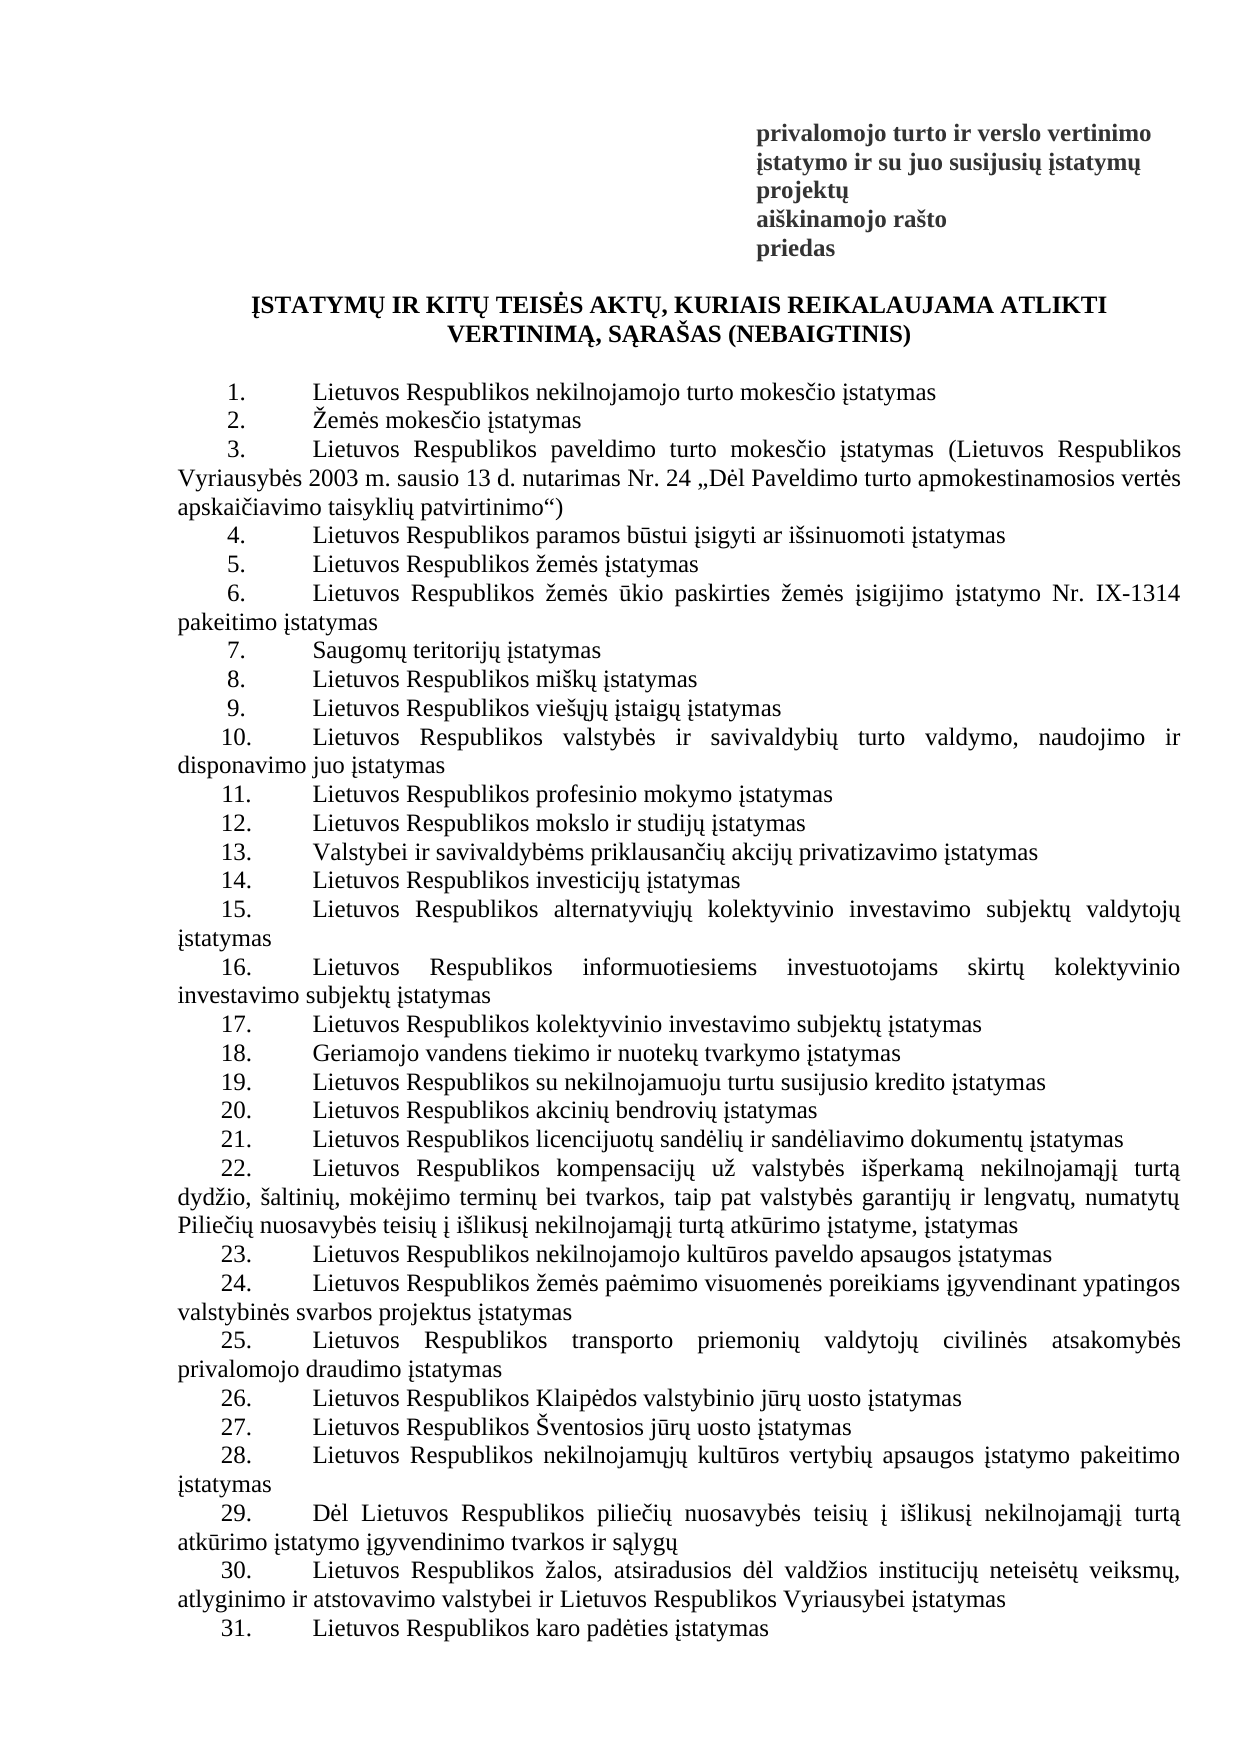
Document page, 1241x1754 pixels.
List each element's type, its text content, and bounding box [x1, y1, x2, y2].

list Lietuvos Respublikos valstybės ir savivaldybių turto valdymo, naudojimo ir disponavimo juo įstatymas [177, 722, 1181, 779]
list Lietuvos Respublikos investicijų įstatymas [177, 866, 1181, 894]
text privalomojo turto ir verslo vertinimo įstatymo ir su juo susijusių įstatymų projektų [756, 118, 1181, 204]
list Lietuvos Respublikos žalos, atsiradusios dėl valdžios institucijų neteisėtų veiksmų, atlyginimo ir atstovavimo valstybei ir Lietuvos Respublikos Vyriausybei įstatymas [177, 1556, 1181, 1613]
list Lietuvos Respublikos su nekilnojamuoju turtu susijusio kredito įstatymas [177, 1067, 1181, 1096]
list Lietuvos Respublikos nekilnojamųjų kultūros vertybių apsaugos įstatymo pakeitimo įstatymas [177, 1441, 1181, 1498]
list Lietuvos Respublikos paramos būstui įsigyti ar išsinuomoti įstatymas [177, 521, 1181, 549]
list Lietuvos Respublikos licencijuotų sandėlių ir sandėliavimo dokumentų įstatymas [177, 1124, 1181, 1153]
list Lietuvos Respublikos Klaipėdos valstybinio jūrų uosto įstatymas [177, 1383, 1181, 1412]
list Valstybei ir savivaldybėms priklausančių akcijų privatizavimo įstatymas [177, 837, 1181, 866]
list Lietuvos Respublikos paveldimo turto mokesčio įstatymas (Lietuvos Respublikos Vyriausybės 2003 m. sausio 13 d. nutarimas Nr. 24 „Dėl Paveldimo turto apmokestinamosios vertės apskaičiavimo taisyklių patvirtinimo“) [177, 434, 1181, 521]
list Lietuvos Respublikos miškų įstatymas [177, 664, 1181, 693]
list Lietuvos Respublikos kolektyvinio investavimo subjektų įstatymas [177, 1009, 1181, 1038]
list Dėl Lietuvos Respublikos piliečių nuosavybės teisių į išlikusį nekilnojamąjį turtą atkūrimo įstatymo įgyvendinimo tvarkos ir sąlygų [177, 1498, 1181, 1556]
text ĮSTATYMŲ IR KITŲ TEISĖS AKTŲ, KURIAIS REIKALAUJAMA ATLIKTI VERTINIMĄ, SĄRAŠAS (NEBAIGTINIS) [177, 291, 1181, 348]
list Lietuvos Respublikos alternatyviųjų kolektyvinio investavimo subjektų valdytojų įstatymas [177, 894, 1181, 952]
list Lietuvos Respublikos žemės įstatymas [177, 549, 1181, 578]
list Lietuvos Respublikos profesinio mokymo įstatymas [177, 779, 1181, 808]
list Lietuvos Respublikos nekilnojamojo kultūros paveldo apsaugos įstatymas [177, 1239, 1181, 1268]
list Lietuvos Respublikos akcinių bendrovių įstatymas [177, 1096, 1181, 1124]
list Lietuvos Respublikos kompensacijų už valstybės išperkamą nekilnojamąjį turtą dydžio, šaltinių, mokėjimo terminų bei tvarkos, taip pat valstybės garantijų ir lengvatų, numatytų Piliečių nuosavybės teisių į išlikusį nekilnojamąjį turtą atkūrimo įstatyme, įstatymas [177, 1153, 1181, 1239]
list Lietuvos Respublikos karo padėties įstatymas [177, 1613, 1181, 1642]
list Saugomų teritorijų įstatymas [177, 636, 1181, 664]
list Lietuvos Respublikos transporto priemonių valdytojų civilinės atsakomybės privalomojo draudimo įstatymas [177, 1326, 1181, 1383]
list Lietuvos Respublikos mokslo ir studijų įstatymas [177, 808, 1181, 837]
list Lietuvos Respublikos žemės paėmimo visuomenės poreikiams įgyvendinant ypatingos valstybinės svarbos projektus įstatymas [177, 1268, 1181, 1326]
list Lietuvos Respublikos informuotiesiems investuotojams skirtų kolektyvinio investavimo subjektų įstatymas [177, 952, 1181, 1009]
list Lietuvos Respublikos viešųjų įstaigų įstatymas [177, 693, 1181, 722]
list Žemės mokesčio įstatymas [177, 406, 1181, 434]
list Lietuvos Respublikos nekilnojamojo turto mokesčio įstatymas [177, 377, 1181, 406]
list Geriamojo vandens tiekimo ir nuotekų tvarkymo įstatymas [177, 1038, 1181, 1067]
text aiškinamojo rašto [756, 204, 1181, 233]
list Lietuvos Respublikos Šventosios jūrų uosto įstatymas [177, 1412, 1181, 1441]
list Lietuvos Respublikos žemės ūkio paskirties žemės įsigijimo įstatymo Nr. IX-1314 pakeitimo įstatymas [177, 578, 1181, 636]
text priedas [756, 233, 1181, 262]
